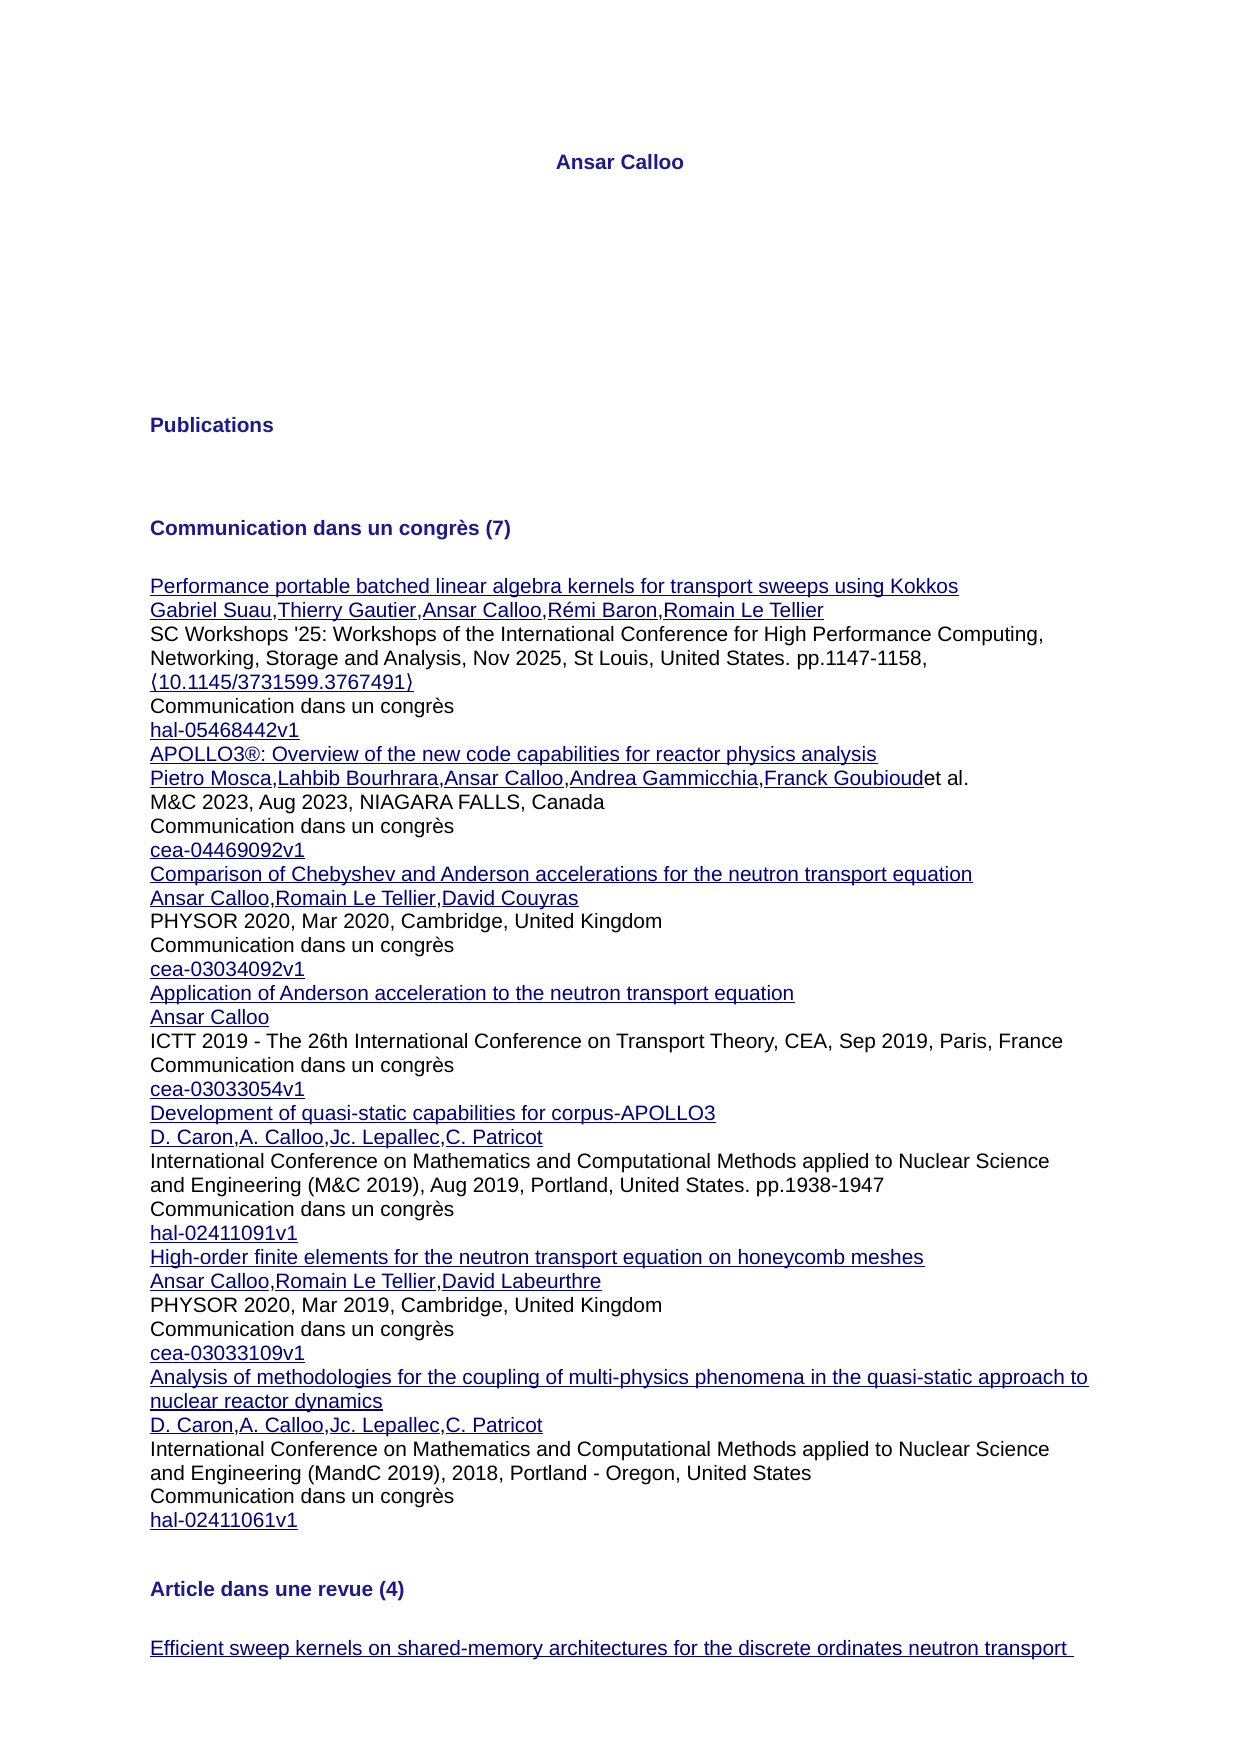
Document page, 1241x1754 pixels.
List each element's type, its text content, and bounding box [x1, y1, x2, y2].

table_cell Development of quasi-static capabilities for corpus-APOLLO3 D. Caron,A. Calloo,Jc. Lepallec,C. Patricot International Conference on Mathematics and Computational Methods applied to Nuclear Science and Engineering (M&C 2019), Aug 2019, Portland, United States. pp.1938-1947 Communication dans un congrès hal-02411091v1 [150, 1101, 1090, 1245]
table_cell APOLLO3®: Overview of the new code capabilities for reactor physics analysis Pietro Mosca,Lahbib Bourhrara,Ansar Calloo,Andrea Gammicchia,Franck Goubioudet al. M&C 2023, Aug 2023, NIAGARA FALLS, Canada Communication dans un congrès cea-04469092v1 [150, 742, 1090, 861]
table_cell Comparison of Chebyshev and Anderson accelerations for the neutron transport equation Ansar Calloo,Romain Le Tellier,David Couyras PHYSOR 2020, Mar 2020, Cambridge, United Kingdom Communication dans un congrès cea-03034092v1 [150, 861, 1090, 981]
subtitle Publications [150, 412, 1090, 436]
subtitle Article dans une revue (4) [150, 1577, 1090, 1601]
subtitle Ansar Calloo [150, 150, 1090, 174]
table_header Performance portable batched linear algebra kernels for transport sweeps using Kokkos Gabriel Suau,Thierry Gautier,Ansar Calloo,Rémi Baron,Romain Le Tellier SC Workshops '25: Workshops of the International Conference for High Performance Computing, Networking, Storage and Analysis, Nov 2025, St Louis, United States. pp.1147-1158, ⟨10.1145/3731599.3767491⟩ Communication dans un congrès hal-05468442v1 [150, 574, 1090, 742]
table_header Efficient sweep kernels on shared-memory architectures for the discrete ordinates neutron transport [150, 1635, 1090, 1659]
table_cell Application of Anderson acceleration to the neutron transport equation Ansar Calloo ICTT 2019 - The 26th International Conference on Transport Theory, CEA, Sep 2019, Paris, France Communication dans un congrès cea-03033054v1 [150, 981, 1090, 1101]
table_cell Analysis of methodologies for the coupling of multi-physics phenomena in the quasi-static approach to nuclear reactor dynamics D. Caron,A. Calloo,Jc. Lepallec,C. Patricot International Conference on Mathematics and Computational Methods applied to Nuclear Science and Engineering (MandC 2019), 2018, Portland - Oregon, United States Communication dans un congrès hal-02411061v1 [150, 1365, 1090, 1532]
table_cell High-order finite elements for the neutron transport equation on honeycomb meshes Ansar Calloo,Romain Le Tellier,David Labeurthre PHYSOR 2020, Mar 2019, Cambridge, United Kingdom Communication dans un congrès cea-03033109v1 [150, 1245, 1090, 1364]
subtitle Communication dans un congrès (7) [150, 516, 1090, 539]
